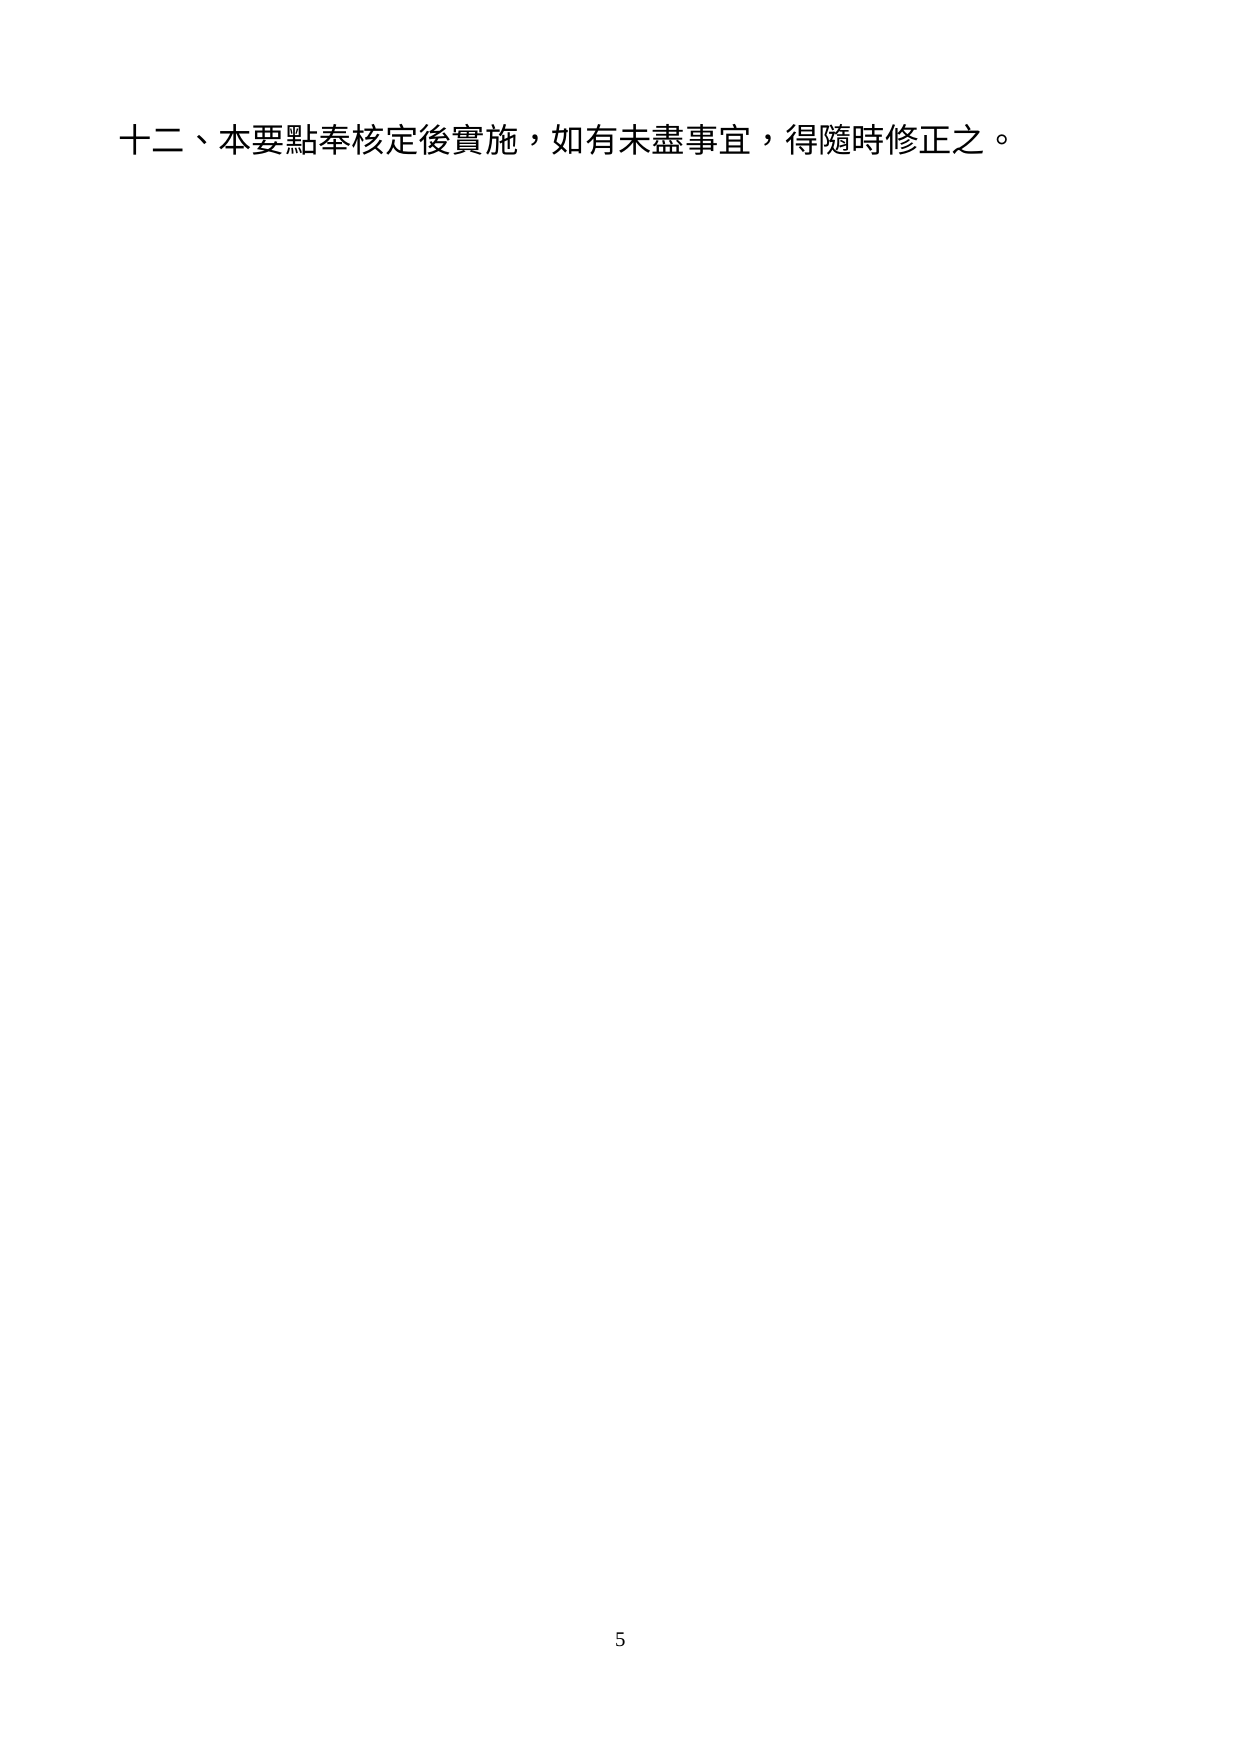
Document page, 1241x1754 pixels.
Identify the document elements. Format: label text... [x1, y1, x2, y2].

text 十二、本要點奉核定後實施，如有未盡事宜，得隨時修正之。 [118, 108, 1122, 164]
